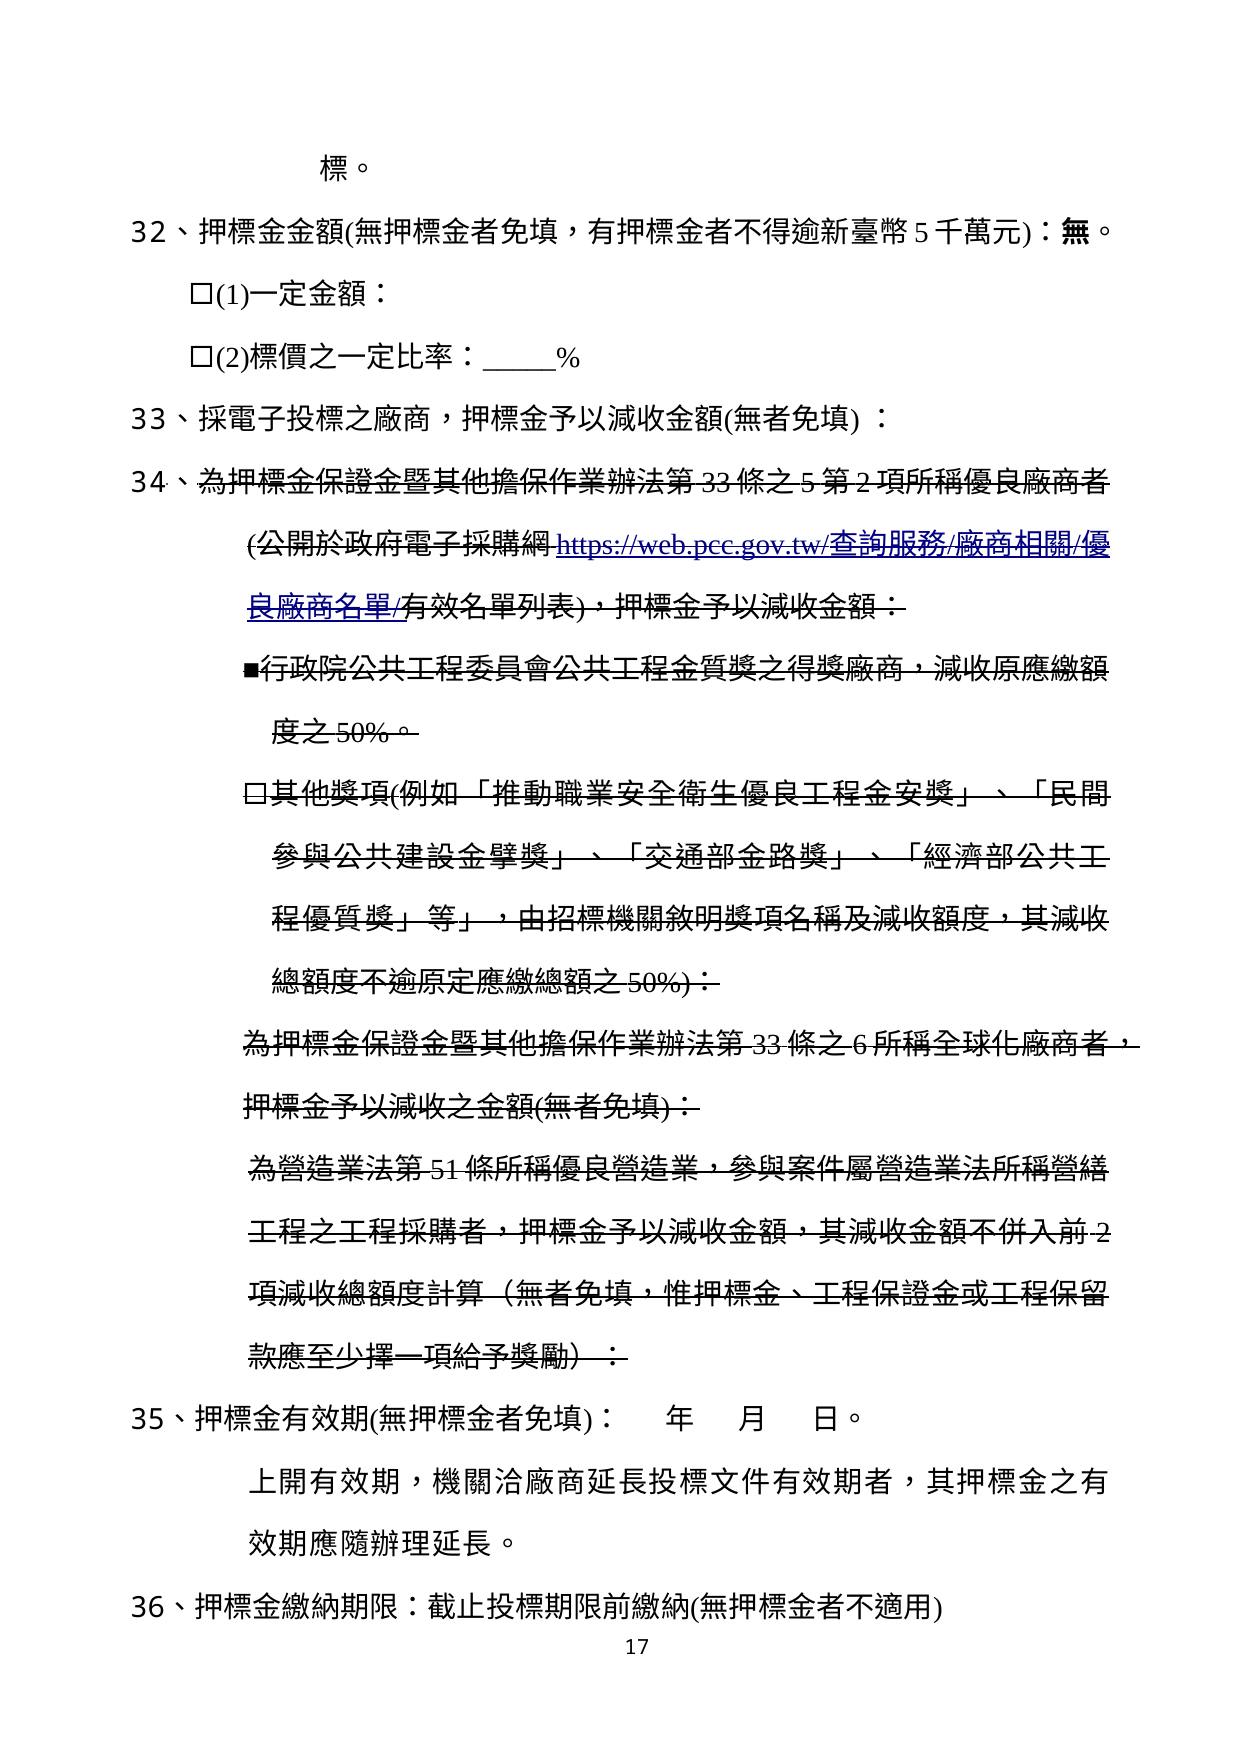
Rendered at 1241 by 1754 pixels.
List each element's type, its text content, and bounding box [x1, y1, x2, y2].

text 上開有效期，機關洽廠商延長投標文件有效期者，其押標金之有效期應隨辦理延長。 [248, 1438, 1110, 1563]
text (2)標價之一定比率：_____% [130, 313, 1110, 375]
list 押標金金額(無押標金者免填，有押標金者不得逾新臺幣5千萬元)：無。 [130, 188, 1110, 250]
text ■行政院公共工程委員會公共工程金質獎之得獎廠商，減收原應繳額度之50%。 [242, 625, 1110, 750]
text 為押標金保證金暨其他擔保作業辦法第33條之6所稱全球化廠商者，押標金予以減收之金額(無者免填)： [242, 1047, 1110, 1125]
text 標。 [130, 125, 1110, 188]
text 為押標金保證金暨其他擔保作業辦法第33條之6所稱全球化廠商者，押標金予以減收之金額(無者免填)： [242, 1000, 1110, 1046]
text 其他獎項(例如「推動職業安全衛生優良工程金安獎」、「民間參與公共建設金擘獎」、「交通部金路獎」、「經濟部公共工程優質獎」等」，由招標機關敘明獎項名稱及減收額度，其減收總額度不逾原定應繳總額之50%)： [242, 797, 1110, 1000]
list 為押標金保證金暨其他擔保作業辦法第33條之5第2項所稱優良廠商者(公開於政府電子採購網https://web.pcc.gov.tw/查詢服務/廠商相關/優良廠商名單/有效名單列表)，押標金予以減收金額： [130, 438, 1110, 625]
list 採電子投標之廠商，押標金予以減收金額(無者免填) ： [130, 375, 1110, 438]
list 押標金繳納期限：截止投標期限前繳納(無押標金者不適用) [130, 1563, 1110, 1625]
text (1)一定金額： [130, 250, 1110, 313]
text 為營造業法第51條所稱優良營造業，參與案件屬營造業法所稱營繕工程之工程採購者，押標金予以減收金額，其減收金額不併入前2項減收總額度計算（無者免填，惟押標金、工程保證金或工程保留款應至少擇一項給予獎勵）： [248, 1125, 1110, 1375]
text 其他獎項(例如「推動職業安全衛生優良工程金安獎」、「民間參與公共建設金擘獎」、「交通部金路獎」、「經濟部公共工程優質獎」等」，由招標機關敘明獎項名稱及減收額度，其減收總額度不逾原定應繳總額之50%)： [242, 750, 1110, 796]
list 押標金有效期(無押標金者免填)： 年 月 日。 [130, 1375, 1110, 1438]
